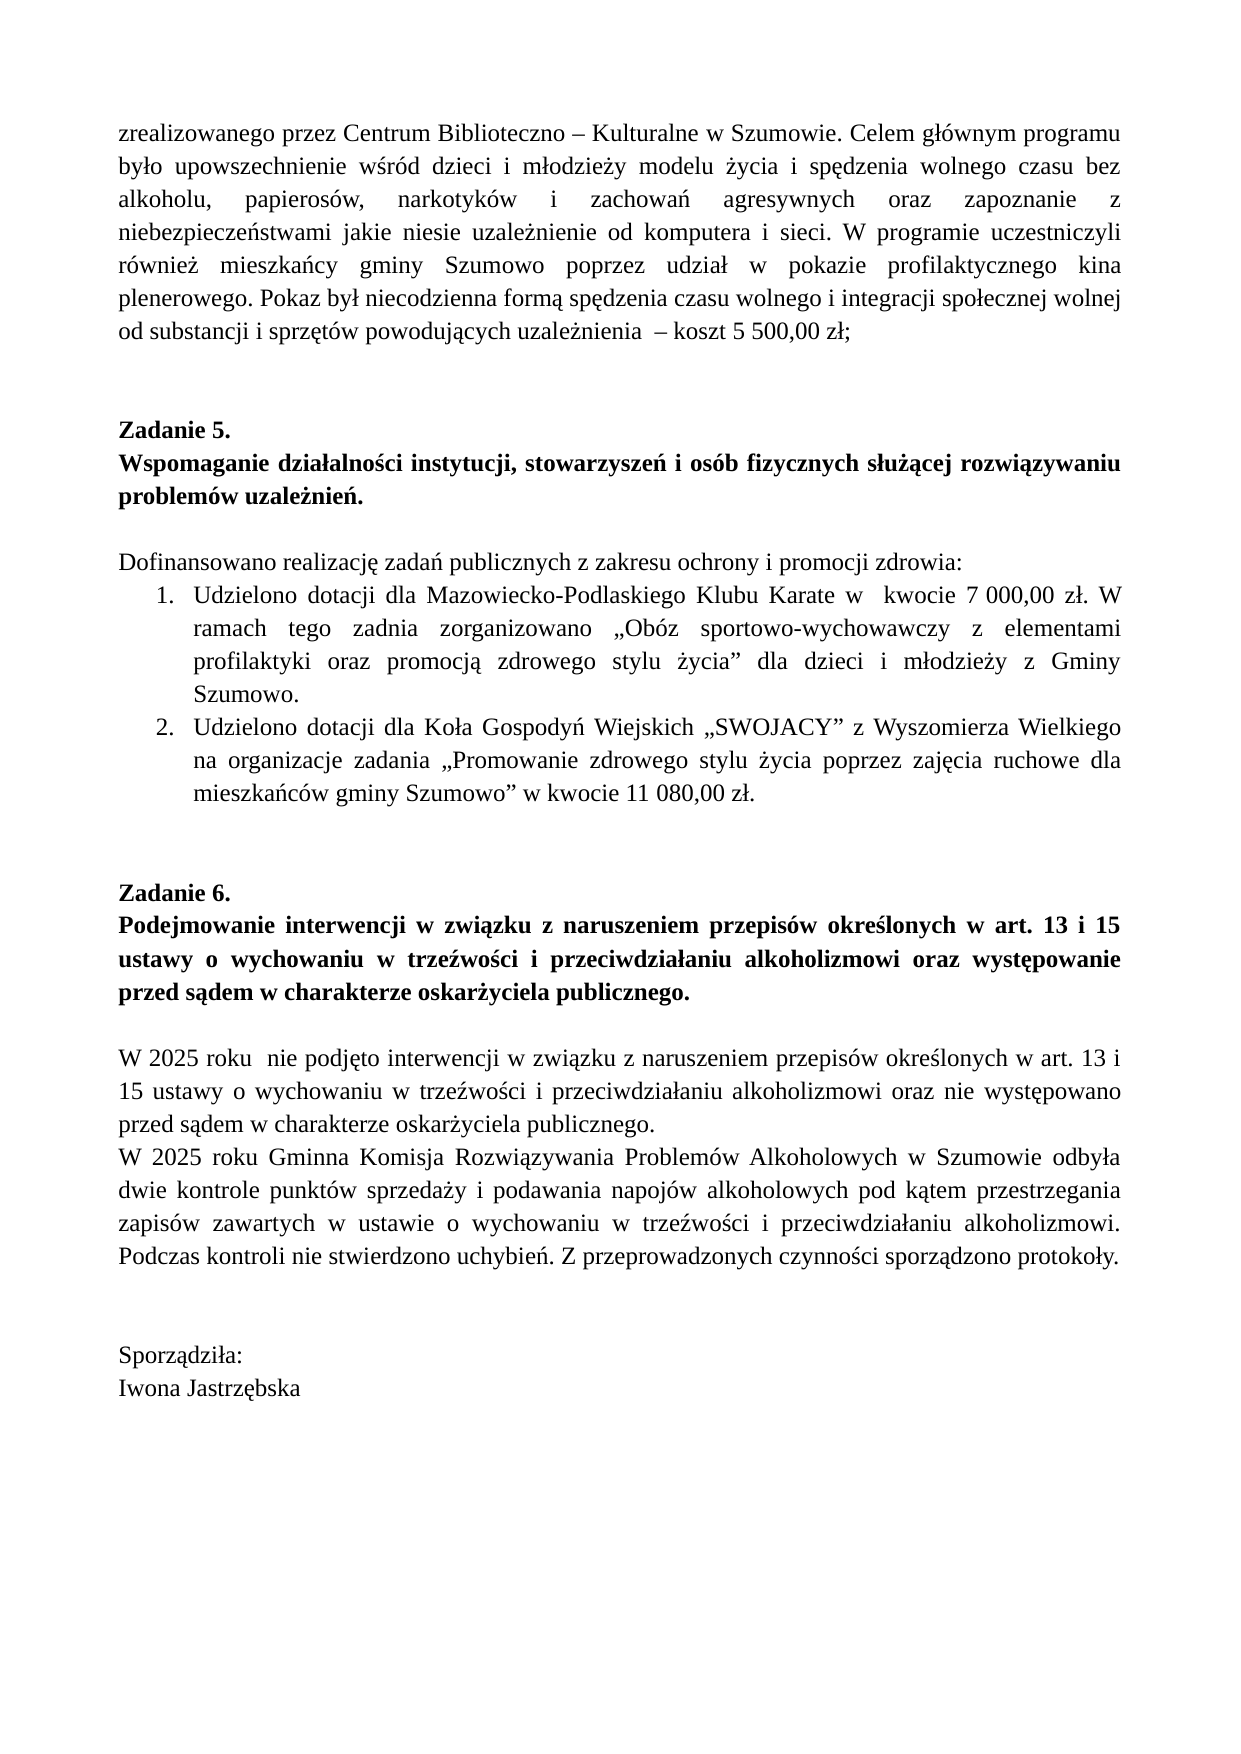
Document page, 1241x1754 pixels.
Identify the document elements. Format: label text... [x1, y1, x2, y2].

text Sporządziła: [118, 1340, 1122, 1369]
text W 2025 roku Gminna Komisja Rozwiązywania Problemów Alkoholowych w Szumowie odbyła dwie kontrole punktów sprzedaży i podawania napojów alkoholowych pod kątem przestrzegania zapisów zawartych w ustawie o wychowaniu w trzeźwości i przeciwdziałaniu alkoholizmowi. Podczas kontroli nie stwierdzono uchybień. Z przeprowadzonych czynności sporządzono protokoły. [118, 1142, 1122, 1269]
text Zadanie 6. [118, 878, 1122, 906]
text Dofinansowano realizację zadań publicznych z zakresu ochrony i promocji zdrowia: [118, 547, 1122, 576]
text Iwona Jastrzębska [118, 1373, 1122, 1402]
text W 2025 roku nie podjęto interwencji w związku z naruszeniem przepisów określonych w art. 13 i 15 ustawy o wychowaniu w trzeźwości i przeciwdziałaniu alkoholizmowi oraz nie występowano przed sądem w charakterze oskarżyciela publicznego. [118, 1043, 1122, 1137]
text Zadanie 5. [118, 415, 1122, 444]
text Podejmowanie interwencji w związku z naruszeniem przepisów określonych w art. 13 i 15 ustawy o wychowaniu w trzeźwości i przeciwdziałaniu alkoholizmowi oraz występowanie przed sądem w charakterze oskarżyciela publicznego. [118, 911, 1122, 1005]
list Udzielono dotacji dla Mazowiecko-Podlaskiego Klubu Karate w kwocie 7 000,00 zł. W ramach tego zadnia zorganizowano „Obóz sportowo-wychowawczy z elementami profilaktyki oraz promocją zdrowego stylu życia” dla dzieci i młodzieży z Gminy Szumowo. [156, 580, 1122, 708]
text zrealizowanego przez Centrum Biblioteczno – Kulturalne w Szumowie. Celem głównym programu było upowszechnienie wśród dzieci i młodzieży modelu życia i spędzenia wolnego czasu bez alkoholu, papierosów, narkotyków i zachowań agresywnych oraz zapoznanie z niebezpieczeństwami jakie niesie uzależnienie od komputera i sieci. W programie uczestniczyli również mieszkańcy gminy Szumowo poprzez udział w pokazie profilaktycznego kina plenerowego. Pokaz był niecodzienna formą spędzenia czasu wolnego i integracji społecznej wolnej od substancji i sprzętów powodujących uzależnienia – koszt 5 500,00 zł; [118, 118, 1122, 345]
text Wspomaganie działalności instytucji, stowarzyszeń i osób fizycznych służącej rozwiązywaniu problemów uzależnień. [118, 448, 1122, 510]
list Udzielono dotacji dla Koła Gospodyń Wiejskich „SWOJACY” z Wyszomierza Wielkiego na organizacje zadania „Promowanie zdrowego stylu życia poprzez zajęcia ruchowe dla mieszkańców gminy Szumowo” w kwocie 11 080,00 zł. [156, 712, 1122, 807]
